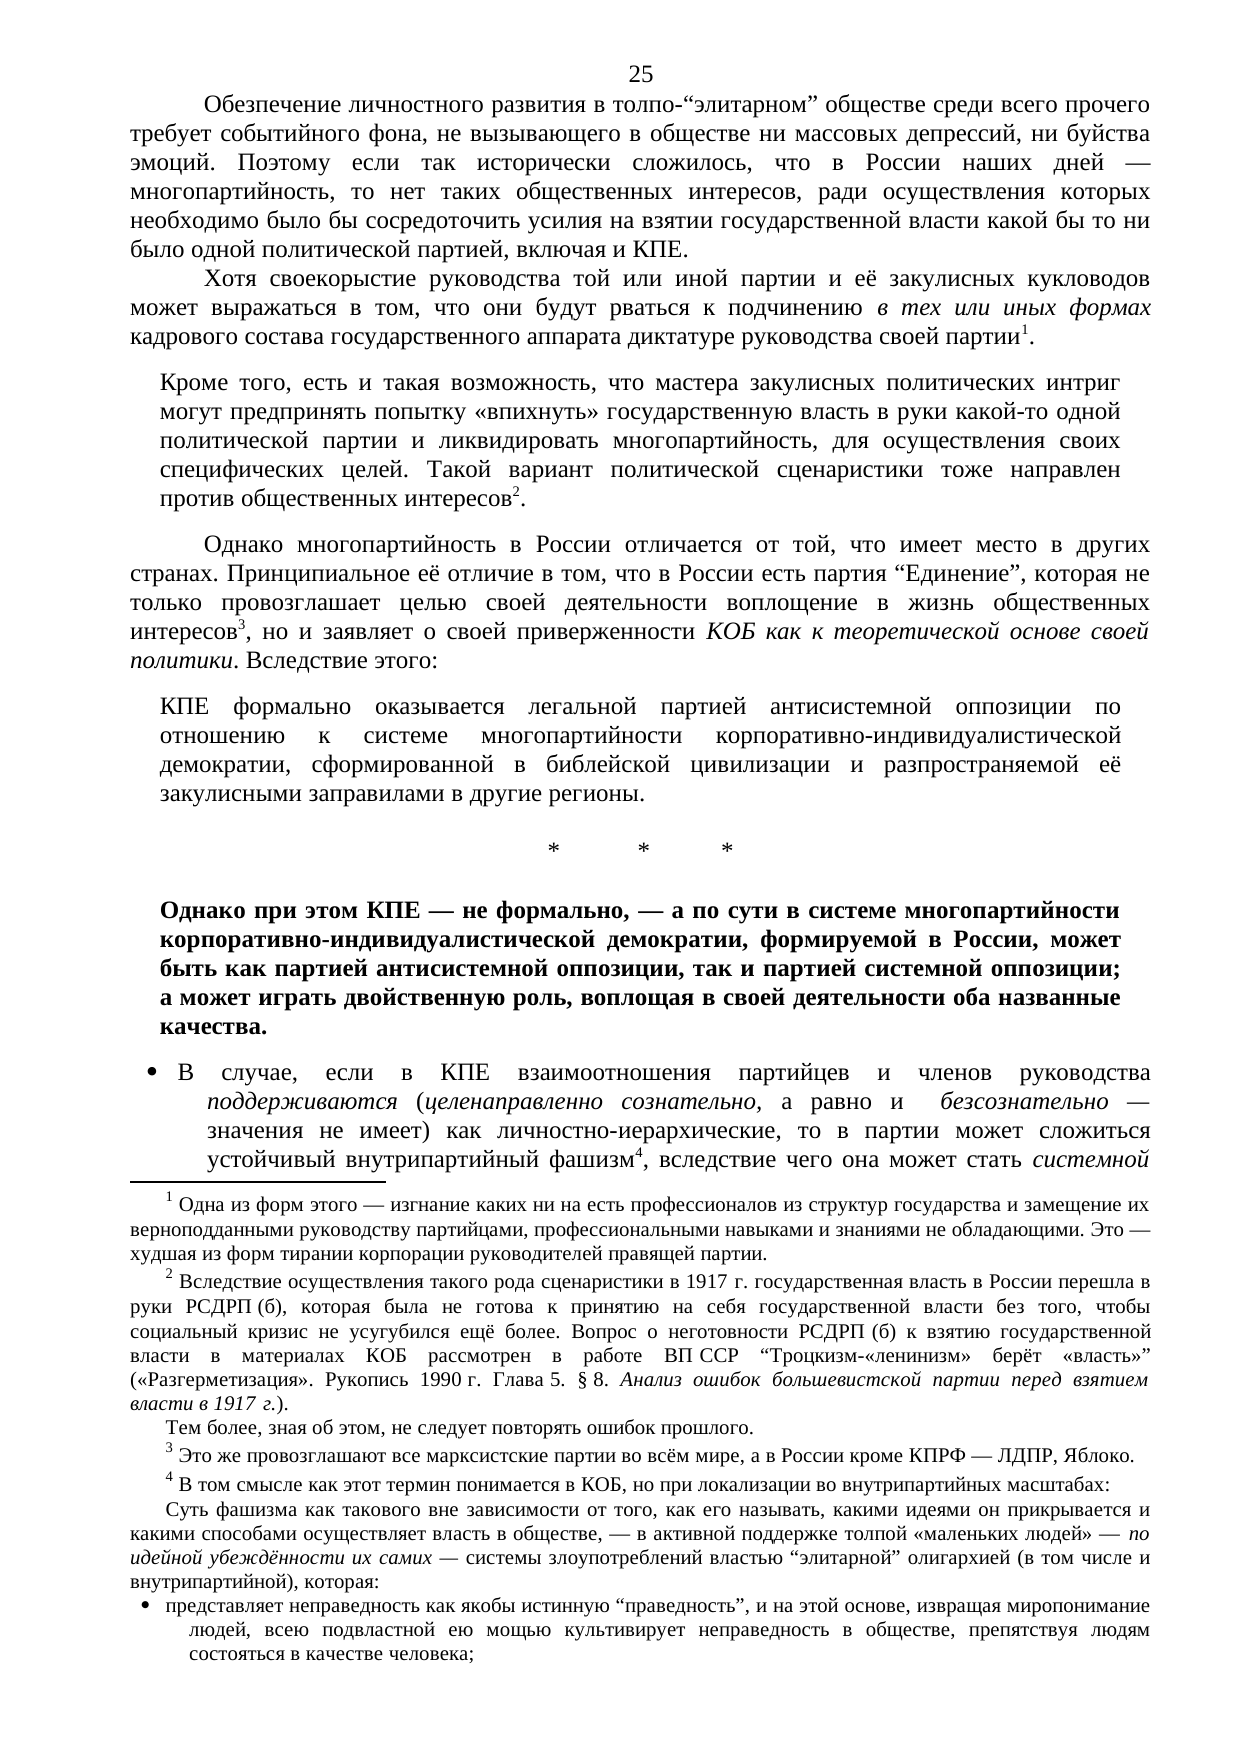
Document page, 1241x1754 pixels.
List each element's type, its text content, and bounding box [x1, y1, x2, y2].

text Одна из форм этого — изгнание каких ни на есть профессионалов из структур государства и замещение их верноподданными руководству партийцами, профессиональными навыками и знаниями не обладающими. Это — худшая из форм тирании корпорации руководителей правящей партии. [130, 1188, 1152, 1265]
list В случае, если в КПЕ взаимоотношения партийцев и членов руководства поддерживаются (целенаправленно сознательно, а равно и безсознательно — значения не имеет) как личностно-иерархические, то в партии может сложиться устойчивый внутрипартийный фашизм, вследствие чего она может стать системной [148, 1056, 1152, 1173]
text Обезпечение личностного развития в толпо-“элитарном” обществе среди всего прочего требует событийного фона, не вызывающего в обществе ни массовых депрессий, ни буйства эмоций. Поэтому если так исторически сложилось, что в России наших дней — многопартийность, то нет таких общественных интересов, ради осуществления которых необходимо было бы сосредоточить усилия на взятии государственной власти какой бы то ни было одной политической партией, включая и КПЕ. [130, 89, 1152, 263]
text Однако многопартийность в России отличается от той, что имеет место в других странах. Принципиальное её отличие в том, что в России есть партия “Единение”, которая не только провозглашает целью своей деятельности воплощение в жизнь общественных интересов, но и заявляет о своей приверженности КОБ как к теоретической основе своей политики. Вследствие этого: [130, 529, 1152, 674]
text Это же провозглашают все марксистские партии во всём мире, а в России кроме КПРФ — ЛДПР, Яблоко. [130, 1439, 1152, 1468]
list В том смысле как этот термин понимается в КОБ, но при локализации во внутрипартийных масштабах: [130, 1468, 1152, 1497]
list Суть фашизма как такового вне зависимости от того, как его называть, какими идеями он прикрывается и какими способами осуществляет власть в обществе, — в активной поддержке толпой «маленьких людей» — по идейной убеждённости их самих — системы злоупотреблений властью “элитарной” олигархией (в том числе и внутрипартийной), которая: [130, 1497, 1152, 1593]
text Тем более, зная об этом, не следует повторять ошибок прошлого. [130, 1415, 1152, 1439]
list представляет неправедность как якобы истинную “праведность”, и на этой основе, извращая миропонимание людей, всею подвластной ею мощью культивирует неправедность в обществе, препятствуя людям состояться в качестве человека; [142, 1593, 1152, 1665]
text Кроме того, есть и такая возможность, что мастера закулисных политических интриг могут предпринять попытку «впихнуть» государственную власть в руки какой-то одной политической партии и ликвидировать многопартийность, для осуществления своих специфических целей. Такой вариант политической сценаристики тоже направлен против общественных интересов. [159, 367, 1122, 512]
text Однако при этом КПЕ — не формально, — а по сути в системе многопартийности корпоративно-индивидуалистической демократии, формируемой в России, может быть как партией антисистемной оппозиции, так и партией системной оппозиции; а может играть двойственную роль, воплощая в своей деятельности оба названные качества. [159, 894, 1122, 1040]
text КПЕ формально оказывается легальной партией антисистемной оппозиции по отношению к системе многопартийности корпоративно-индивидуалистической демократии, сформированной в библейской цивилизации и разпространяемой её закулисными заправилами в другие регионы. [159, 691, 1122, 807]
text Хотя своекорыстие руководства той или иной партии и её закулисных кукловодов может выражаться в том, что они будут рваться к подчинению в тех или иных формах кадрового состава государственного аппарата диктатуре руководства своей партии. [130, 263, 1152, 350]
text Вследствие осуществления такого рода сценаристики в 1917 г. государственная власть в России перешла в руки РСДРП (б), которая была не готова к принятию на себя государственной власти без того, чтобы социальный кризис не усугубился ещё более. Вопрос о неготовности РСДРП (б) к взятию государственной власти в материалах КОБ рассмотрен в работе ВП ССР “Троцкизм-«ленинизм» берёт «власть»” («Разгерметизация». Рукопись 1990 г. Глава 5. § 8. Анализ ошибок большевистской партии перед взятием власти в 1917 г.). [130, 1265, 1152, 1415]
text * * * [130, 836, 1152, 865]
